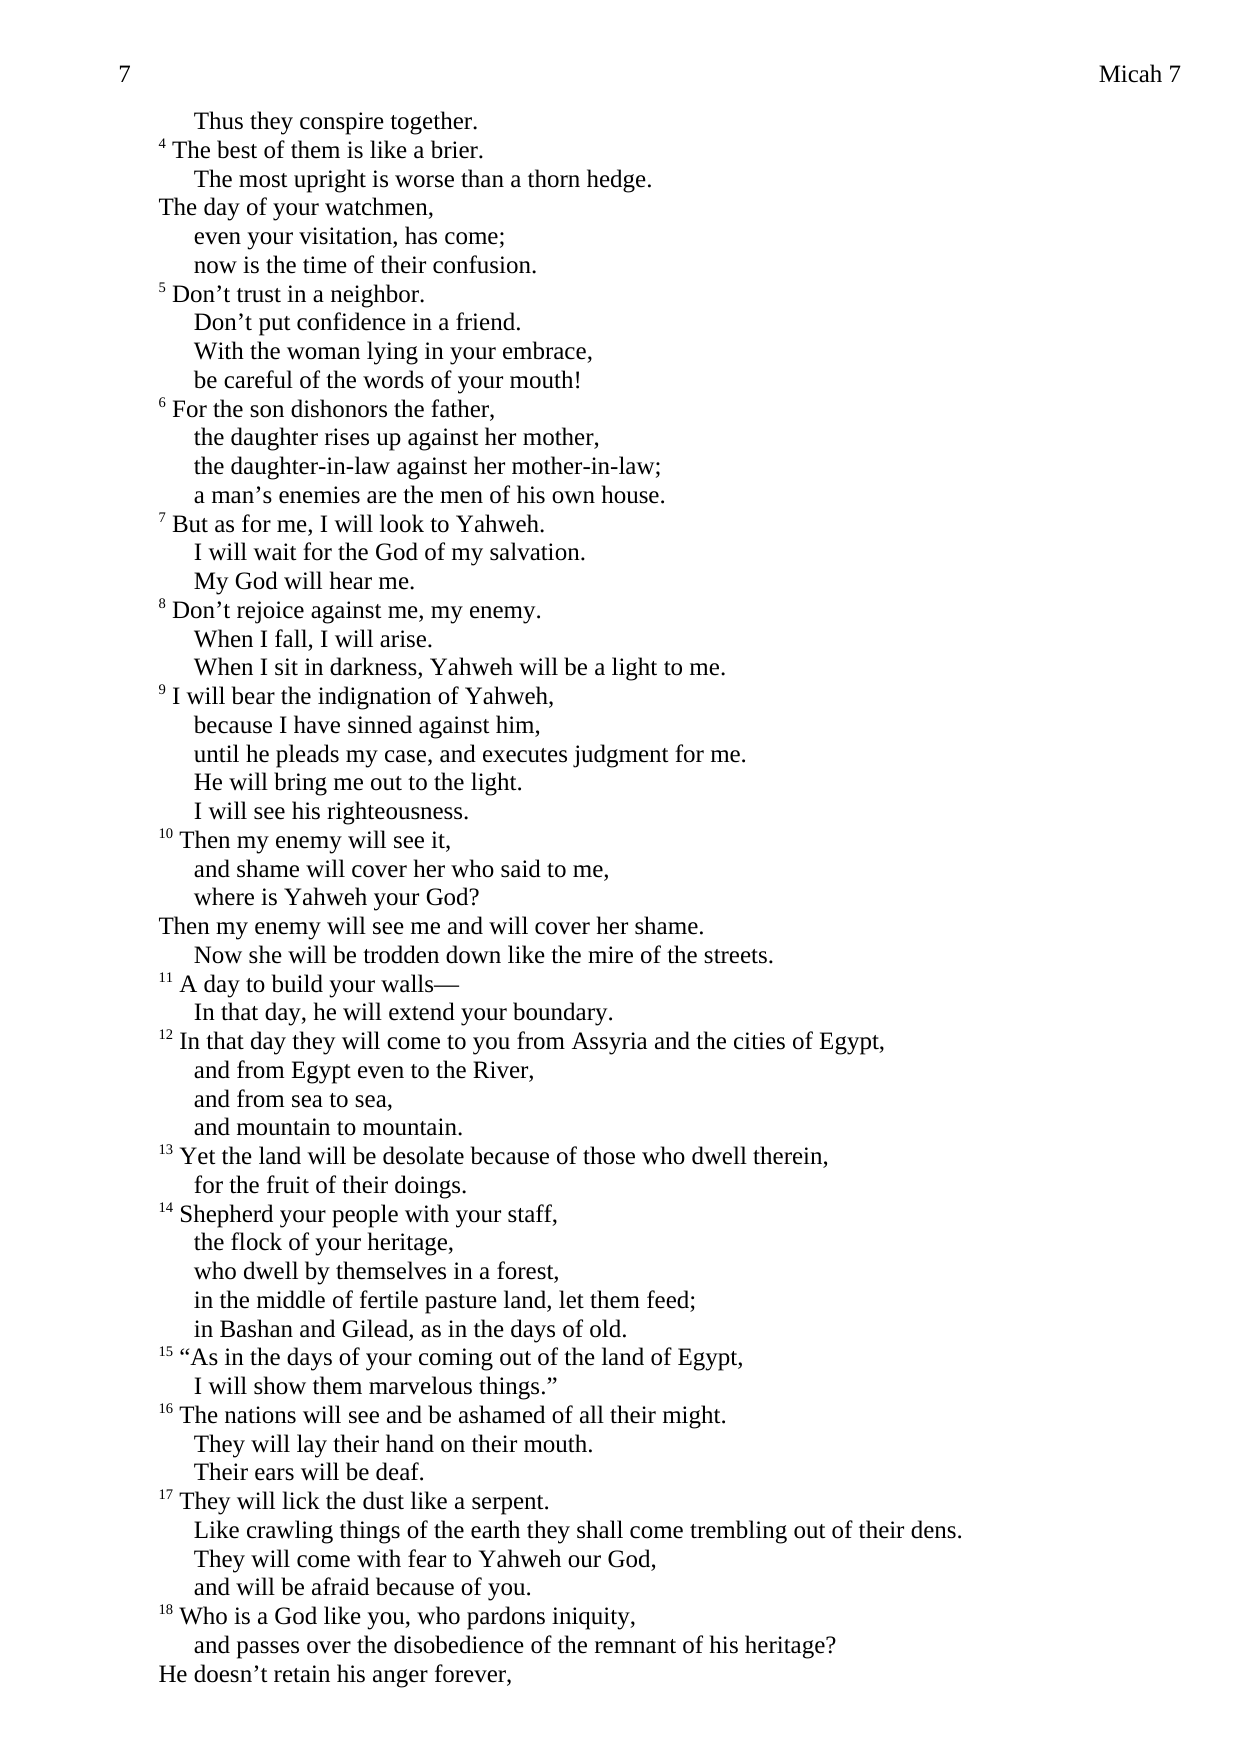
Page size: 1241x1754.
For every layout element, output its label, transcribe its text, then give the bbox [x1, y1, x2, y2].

text 5 Don’t trust in a neighbor. [158, 279, 1181, 307]
text With the woman lying in your embrace, [194, 336, 1181, 365]
text Thus they conspire together. [194, 106, 1181, 135]
text now is the time of their confusion. [194, 250, 1181, 279]
text Don’t put confidence in a friend. [194, 307, 1181, 336]
text 12 In that day they will come to you from Assyria and the cities of Egypt, [158, 1026, 1181, 1055]
text because I have sinned against him, [194, 710, 1181, 739]
text 6 For the son dishonors the father, [158, 394, 1181, 422]
text for the fruit of their doings. [194, 1170, 1181, 1199]
text 16 The nations will see and be ashamed of all their might. [158, 1400, 1181, 1429]
text and passes over the disobedience of the remnant of his heritage? [194, 1630, 1181, 1659]
text be careful of the words of your mouth! [194, 365, 1181, 394]
text 13 Yet the land will be desolate because of those who dwell therein, [158, 1141, 1181, 1170]
text and shame will cover her who said to me, [194, 854, 1181, 882]
text even your visitation, has come; [194, 221, 1181, 250]
text 18 Who is a God like you, who pardons iniquity, [158, 1601, 1181, 1630]
text The day of your watchmen, [158, 192, 1181, 221]
text 7 But as for me, I will look to Yahweh. [158, 509, 1181, 537]
text 15 “As in the days of your coming out of the land of Egypt, [158, 1342, 1181, 1371]
text the daughter rises up against her mother, [194, 422, 1181, 451]
text and from sea to sea, [194, 1084, 1181, 1112]
text the flock of your heritage, [194, 1227, 1181, 1256]
text a man’s enemies are the men of his own house. [194, 480, 1181, 509]
text I will see his righteousness. [194, 796, 1181, 825]
text I will show them marvelous things.” [194, 1371, 1181, 1400]
text When I sit in darkness, Yahweh will be a light to me. [194, 652, 1181, 681]
text Their ears will be deaf. [194, 1457, 1181, 1486]
text They will come with fear to Yahweh our God, [194, 1544, 1181, 1572]
text 11 A day to build your walls— [158, 969, 1181, 997]
text in Bashan and Gilead, as in the days of old. [194, 1314, 1181, 1342]
text In that day, he will extend your boundary. [194, 997, 1181, 1026]
text who dwell by themselves in a forest, [194, 1256, 1181, 1285]
text until he pleads my case, and executes judgment for me. [194, 739, 1181, 767]
text Then my enemy will see me and will cover her shame. [158, 911, 1181, 940]
text 17 They will lick the dust like a serpent. [158, 1486, 1181, 1515]
text 4 The best of them is like a brier. [158, 135, 1181, 164]
text I will wait for the God of my salvation. [194, 537, 1181, 566]
text He doesn’t retain his anger forever, [158, 1659, 1181, 1687]
text and mountain to mountain. [194, 1112, 1181, 1141]
text where is Yahweh your God? [194, 882, 1181, 911]
text the daughter-in-law against her mother-in-law; [194, 451, 1181, 480]
text 9 I will bear the indignation of Yahweh, [158, 681, 1181, 710]
text 8 Don’t rejoice against me, my enemy. [158, 595, 1181, 624]
text They will lay their hand on their mouth. [194, 1429, 1181, 1457]
text Now she will be trodden down like the mire of the streets. [194, 940, 1181, 969]
text and will be afraid because of you. [194, 1572, 1181, 1601]
text and from Egypt even to the River, [194, 1055, 1181, 1084]
text Like crawling things of the earth they shall come trembling out of their dens. [194, 1515, 1181, 1544]
text My God will hear me. [194, 566, 1181, 595]
text in the middle of fertile pasture land, let them feed; [194, 1285, 1181, 1314]
text 10 Then my enemy will see it, [158, 825, 1181, 854]
text The most upright is worse than a thorn hedge. [194, 164, 1181, 192]
text When I fall, I will arise. [194, 624, 1181, 652]
text 14 Shepherd your people with your staff, [158, 1199, 1181, 1227]
text He will bring me out to the light. [194, 767, 1181, 796]
